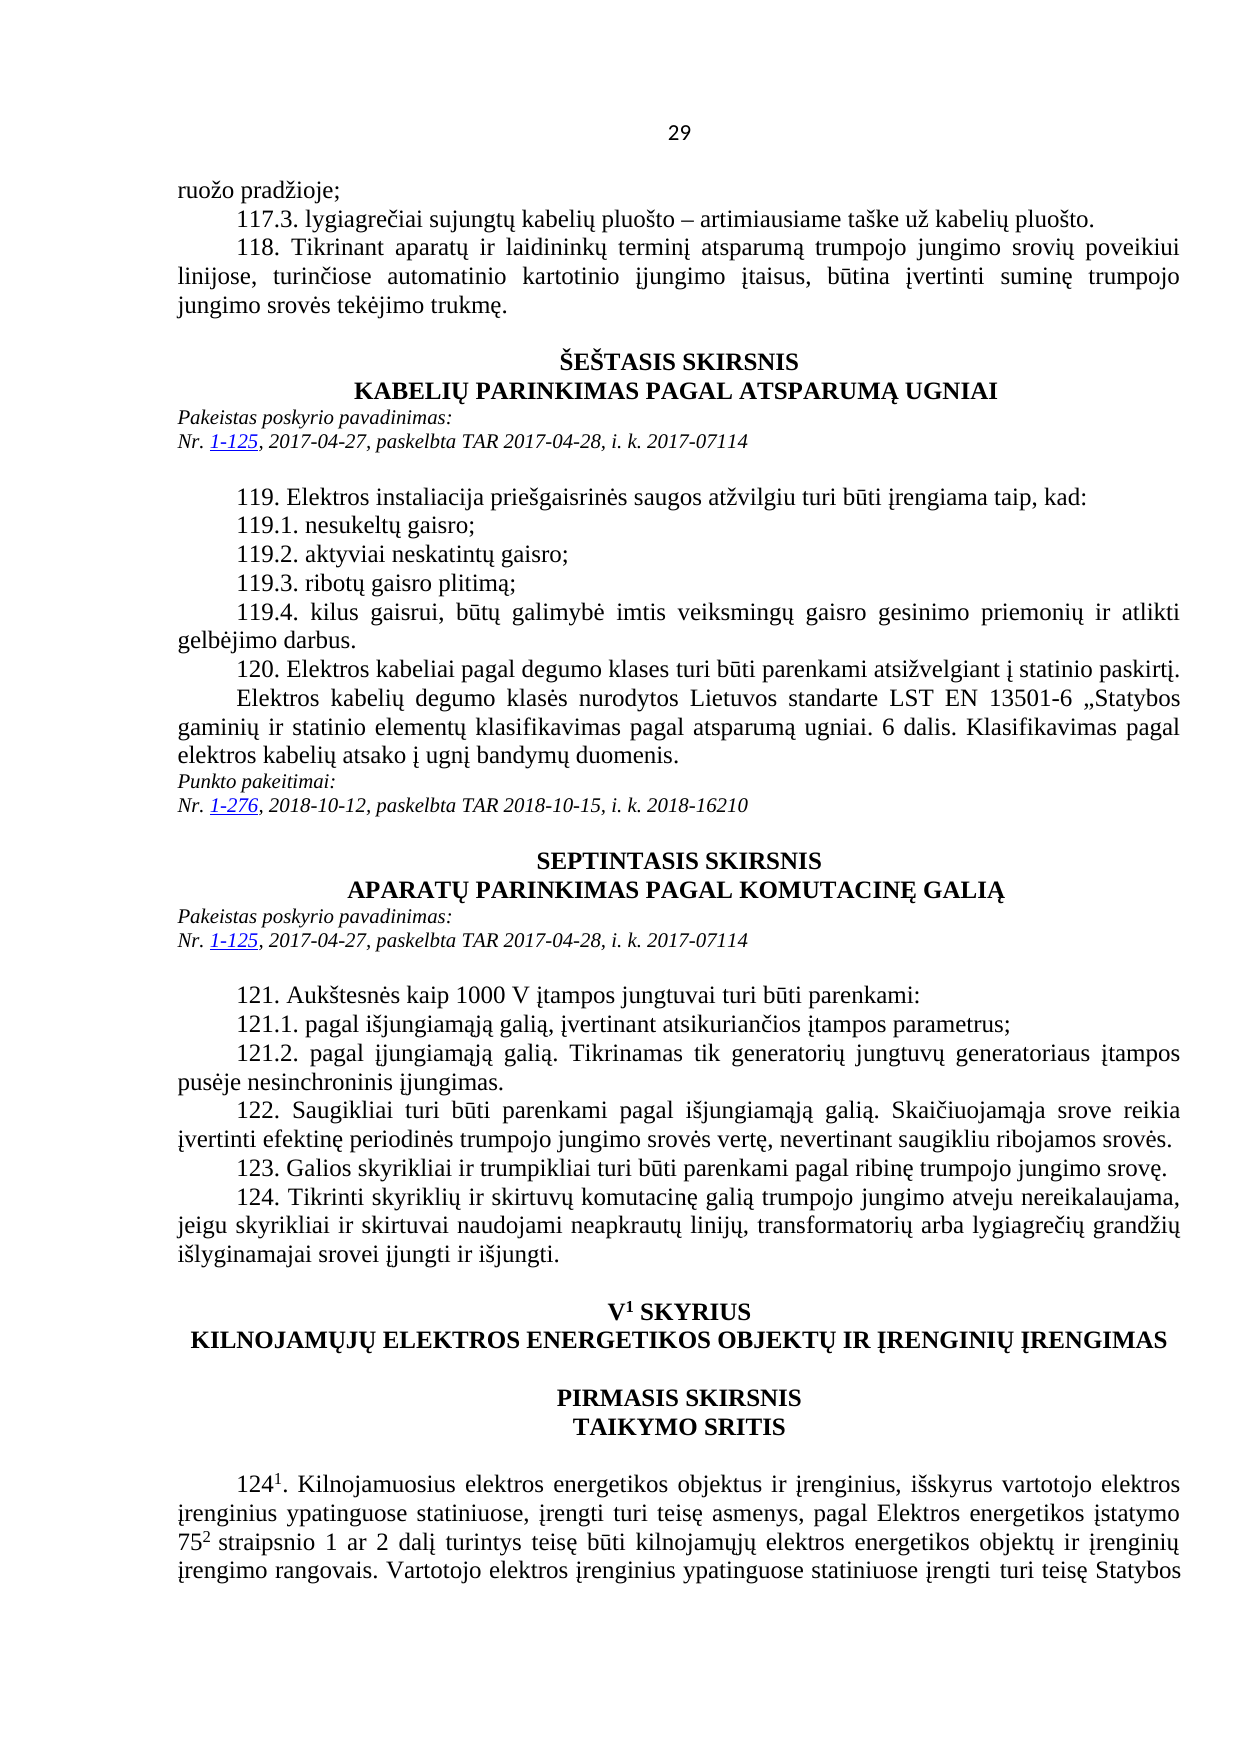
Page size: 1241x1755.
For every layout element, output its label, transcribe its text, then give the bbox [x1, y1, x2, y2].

text 124. Tikrinti skyriklių ir skirtuvų komutacinę galią trumpojo jungimo atveju nereikalaujama, jeigu skyrikliai ir skirtuvai naudojami neapkrautų linijų, transformatorių arba lygiagrečių grandžių išlyginamajai srovei įjungti ir išjungti. [177, 1182, 1181, 1268]
text SEPTINTASIS SKIRSNIS [177, 846, 1181, 875]
text 119. Elektros instaliacija priešgaisrinės saugos atžvilgiu turi būti įrengiama taip, kad: [177, 482, 1181, 511]
text PIRMASIS SKIRSNIS [177, 1383, 1181, 1412]
subtitle KABELIŲ PARINKIMAS PAGAL ATSPARUMĄ UGNIAI [177, 376, 1181, 405]
text KILNOJAMŲJŲ ELEKTROS ENERGETIKOS OBJEKTŲ IR ĮRENGINIŲ ĮRENGIMAS [177, 1326, 1181, 1354]
text Nr. 1-125, 2017-04-27, paskelbta TAR 2017-04-28, i. k. 2017-07114 [177, 429, 1181, 453]
text Elektros kabelių degumo klasės nurodytos Lietuvos standarte LST EN 13501-6 „Statybos gaminių ir statinio elementų klasifikavimas pagal atsparumą ugniai. 6 dalis. Klasifikavimas pagal elektros kabelių atsako į ugnį bandymų duomenis. [177, 683, 1181, 769]
text Punkto pakeitimai: [177, 769, 1181, 793]
text 119.2. aktyviai neskatintų gaisro; [177, 539, 1181, 568]
text 121. Aukštesnės kaip 1000 V įtampos jungtuvai turi būti parenkami: [177, 981, 1181, 1009]
text ruožo pradžioje; [177, 175, 1181, 204]
text TAIKYMO SRITIS [177, 1412, 1181, 1441]
text APARATŲ PARINKIMAS PAGAL KOMUTACINĘ GALIĄ [177, 875, 1181, 904]
text 119.1. nesukeltų gaisro; [177, 511, 1181, 539]
text 119.4. kilus gaisrui, būtų galimybė imtis veiksmingų gaisro gesinimo priemonių ir atlikti gelbėjimo darbus. [177, 597, 1181, 654]
text Nr. 1-125, 2017-04-27, paskelbta TAR 2017-04-28, i. k. 2017-07114 [177, 928, 1181, 952]
text 122. Saugikliai turi būti parenkami pagal išjungiamąją galią. Skaičiuojamąja srove reikia įvertinti efektinę periodinės trumpojo jungimo srovės vertę, nevertinant saugikliu ribojamos srovės. [177, 1096, 1181, 1153]
text 120. Elektros kabeliai pagal degumo klases turi būti parenkami atsižvelgiant į statinio paskirtį. [177, 654, 1181, 683]
text 121.2. pagal įjungiamąją galią. Tikrinamas tik generatorių jungtuvų generatoriaus įtampos pusėje nesinchroninis įjungimas. [177, 1038, 1181, 1096]
subtitle ŠEŠTASIS SKIRSNIS [177, 347, 1181, 376]
text Nr. 1-276, 2018-10-12, paskelbta TAR 2018-10-15, i. k. 2018-16210 [177, 793, 1181, 817]
text Pakeistas poskyrio pavadinimas: [177, 904, 1181, 928]
text V1 SKYRIUS [177, 1297, 1181, 1326]
text 1241. Kilnojamuosius elektros energetikos objektus ir įrenginius, išskyrus vartotojo elektros įrenginius ypatinguose statiniuose, įrengti turi teisę asmenys, pagal Elektros energetikos įstatymo 752 straipsnio 1 ar 2 dalį turintys teisę būti kilnojamųjų elektros energetikos objektų ir įrenginių įrengimo rangovais. Vartotojo elektros įrenginius ypatinguose statiniuose įrengti turi teisę Statybos [177, 1469, 1181, 1584]
text 121.1. pagal išjungiamąją galią, įvertinant atsikuriančios įtampos parametrus; [177, 1009, 1181, 1038]
text Pakeistas poskyrio pavadinimas: [177, 405, 1181, 429]
text 118. Tikrinant aparatų ir laidininkų terminį atsparumą trumpojo jungimo srovių poveikiui linijose, turinčiose automatinio kartotinio įjungimo įtaisus, būtina įvertinti suminę trumpojo jungimo srovės tekėjimo trukmę. [177, 232, 1181, 319]
text 119.3. ribotų gaisro plitimą; [177, 568, 1181, 597]
text 123. Galios skyrikliai ir trumpikliai turi būti parenkami pagal ribinę trumpojo jungimo srovę. [177, 1153, 1181, 1182]
text 117.3. lygiagrečiai sujungtų kabelių pluošto – artimiausiame taške už kabelių pluošto. [177, 204, 1181, 232]
